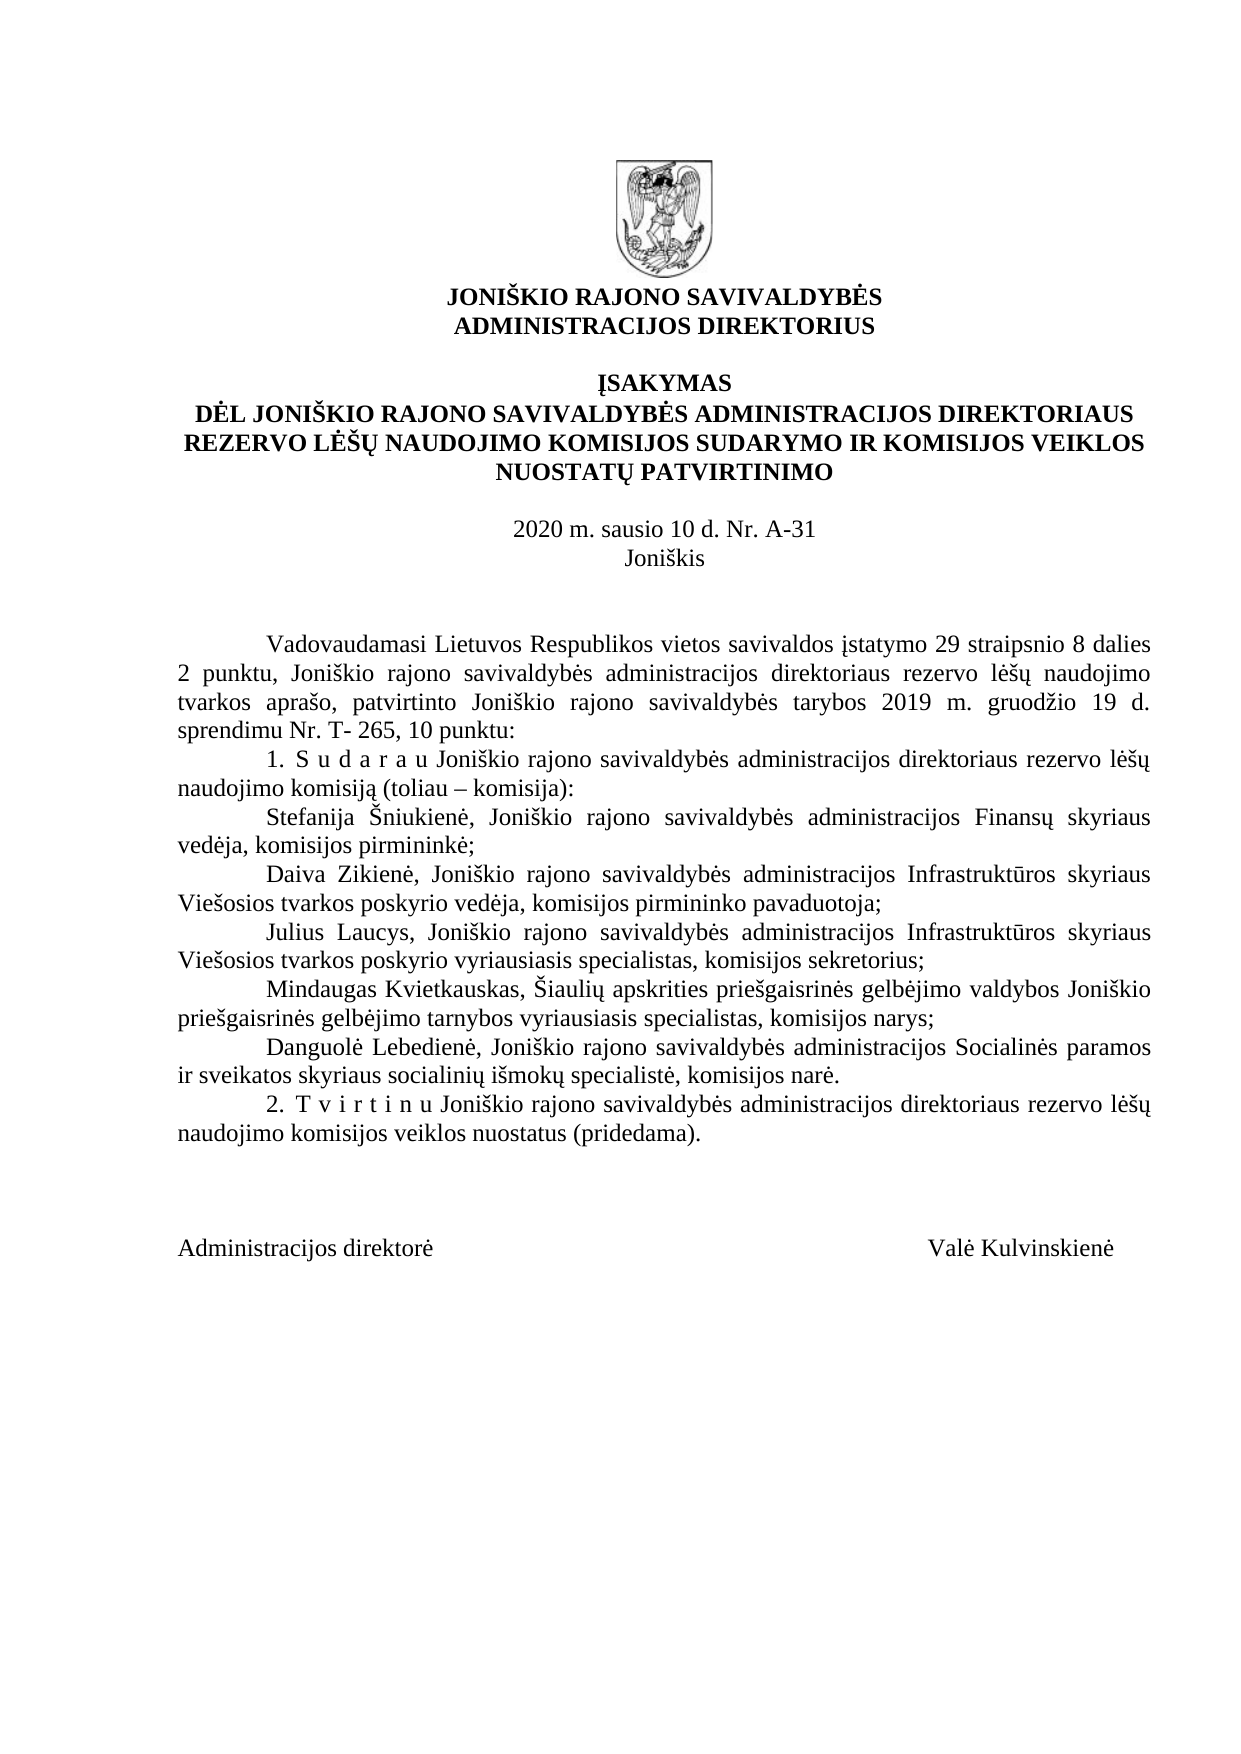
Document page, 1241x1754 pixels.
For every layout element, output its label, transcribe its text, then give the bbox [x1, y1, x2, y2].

text Stefanija Šniukienė, Joniškio rajono savivaldybės administracijos Finansų skyriaus vedėja, komisijos pirmininkė; [177, 802, 1152, 859]
text Danguolė Lebedienė, Joniškio rajono savivaldybės administracijos Socialinės paramos ir sveikatos skyriaus socialinių išmokų specialistė, komisijos narė. [177, 1032, 1152, 1089]
text 2020 m. sausio 10 d. Nr. A-31 [177, 514, 1152, 543]
text Mindaugas Kvietkauskas, Šiaulių apskrities priešgaisrinės gelbėjimo valdybos Joniškio priešgaisrinės gelbėjimo tarnybos vyriausiasis specialistas, komisijos narys; [177, 974, 1152, 1032]
text 1. S u d a r a u Joniškio rajono savivaldybės administracijos direktoriaus rezervo lėšų naudojimo komisiją (toliau – komisija): [177, 744, 1152, 802]
text Administracijos direktorė Valė Kulvinskienė [177, 1233, 1152, 1262]
text Julius Laucys, Joniškio rajono savivaldybės administracijos Infrastruktūros skyriaus Viešosios tvarkos poskyrio vyriausiasis specialistas, komisijos sekretorius; [177, 917, 1152, 974]
text Vadovaudamasi Lietuvos Respublikos vietos savivaldos įstatymo 29 straipsnio 8 dalies 2 punktu, Joniškio rajono savivaldybės administracijos direktoriaus rezervo lėšų naudojimo tvarkos aprašo, patvirtinto Joniškio rajono savivaldybės tarybos 2019 m. gruodžio 19 d. sprendimu Nr. T- 265, 10 punktu: [177, 629, 1152, 744]
text Įsakymas [177, 368, 1152, 397]
text DĖL JONIŠKIO RAJONO SAVIVALDYBĖS ADMINISTRACIJOS DIREKTORIAUS REZERVO LĖŠŲ NAUDOJIMO KOMISIJOS SUDARYMO IR KOMISIJOS VEIKLOS NUOSTATŲ PATVIRTINIMO [177, 399, 1152, 486]
text Joniškio rajono savivaldybės Administracijos direktorius [177, 282, 1152, 339]
text Joniškis [177, 543, 1152, 572]
text Daiva Zikienė, Joniškio rajono savivaldybės administracijos Infrastruktūros skyriaus Viešosios tvarkos poskyrio vedėja, komisijos pirmininko pavaduotoja; [177, 859, 1152, 917]
text 2. T v i r t i n u Joniškio rajono savivaldybės administracijos direktoriaus rezervo lėšų naudojimo komisijos veiklos nuostatus (pridedama). [177, 1089, 1152, 1147]
